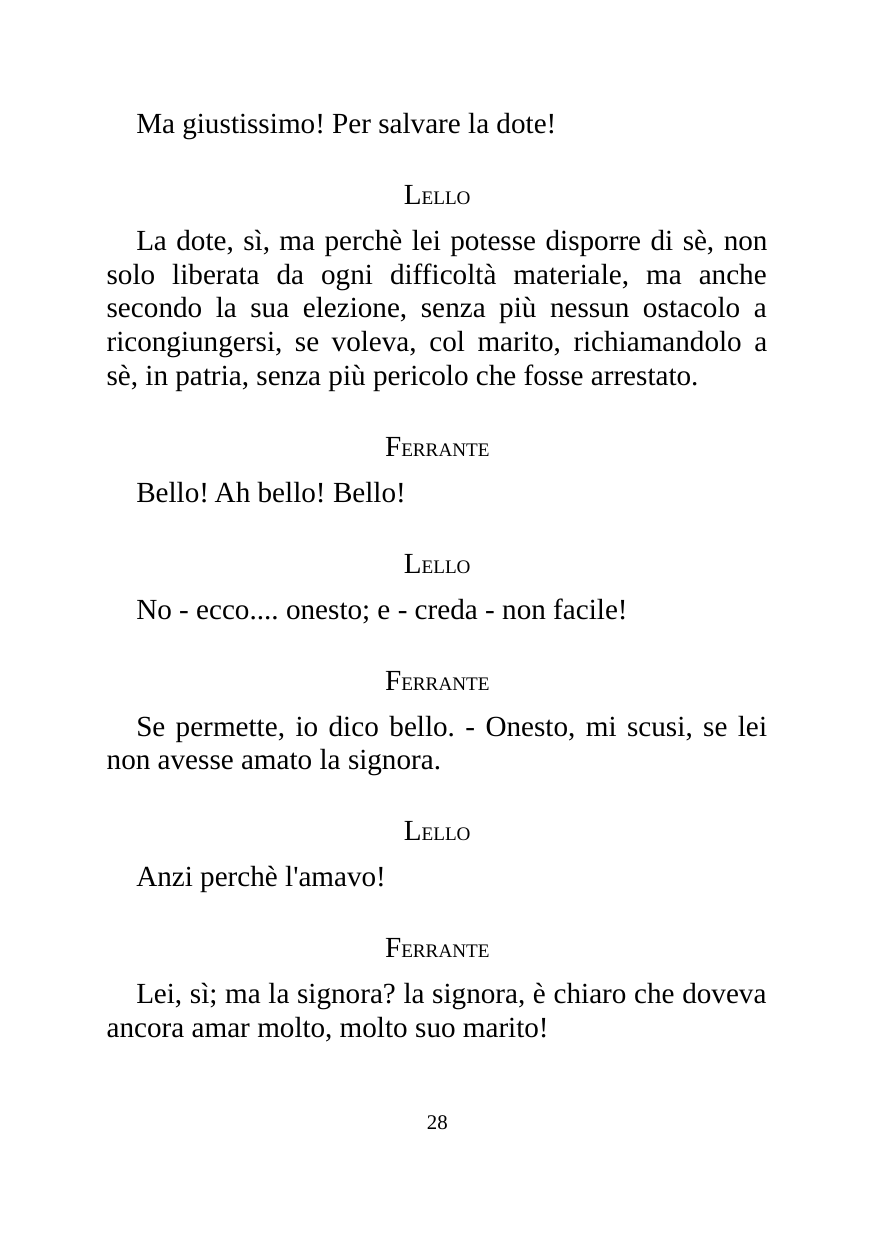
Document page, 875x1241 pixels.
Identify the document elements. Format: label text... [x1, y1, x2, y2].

text Lei, sì; ma la signora? la signora, è chiaro che doveva ancora amar molto, molto suo marito! [106, 977, 768, 1044]
text Lello [106, 546, 768, 579]
text Se permette, io dico bello. - Onesto, mi scusi, se lei non avesse amato la signora. [106, 709, 768, 776]
text Ferrante [106, 931, 768, 964]
text Ma giustissimo! Per salvare la dote! [106, 106, 768, 140]
text Ferrante [106, 429, 768, 462]
text Bello! Ah bello! Bello! [106, 475, 768, 508]
text Lello [106, 177, 768, 211]
text Anzi perchè l'amavo! [106, 859, 768, 893]
text Ferrante [106, 663, 768, 696]
text Lello [106, 813, 768, 847]
text La dote, sì, ma perchè lei potesse disporre di sè, non solo liberata da ogni difficoltà materiale, ma anche secondo la sua elezione, senza più nessun ostacolo a ricongiungersi, se voleva, col marito, richiamandolo a sè, in patria, senza più pericolo che fosse arrestato. [106, 223, 768, 391]
text No - ecco.... onesto; e - creda - non facile! [106, 592, 768, 625]
